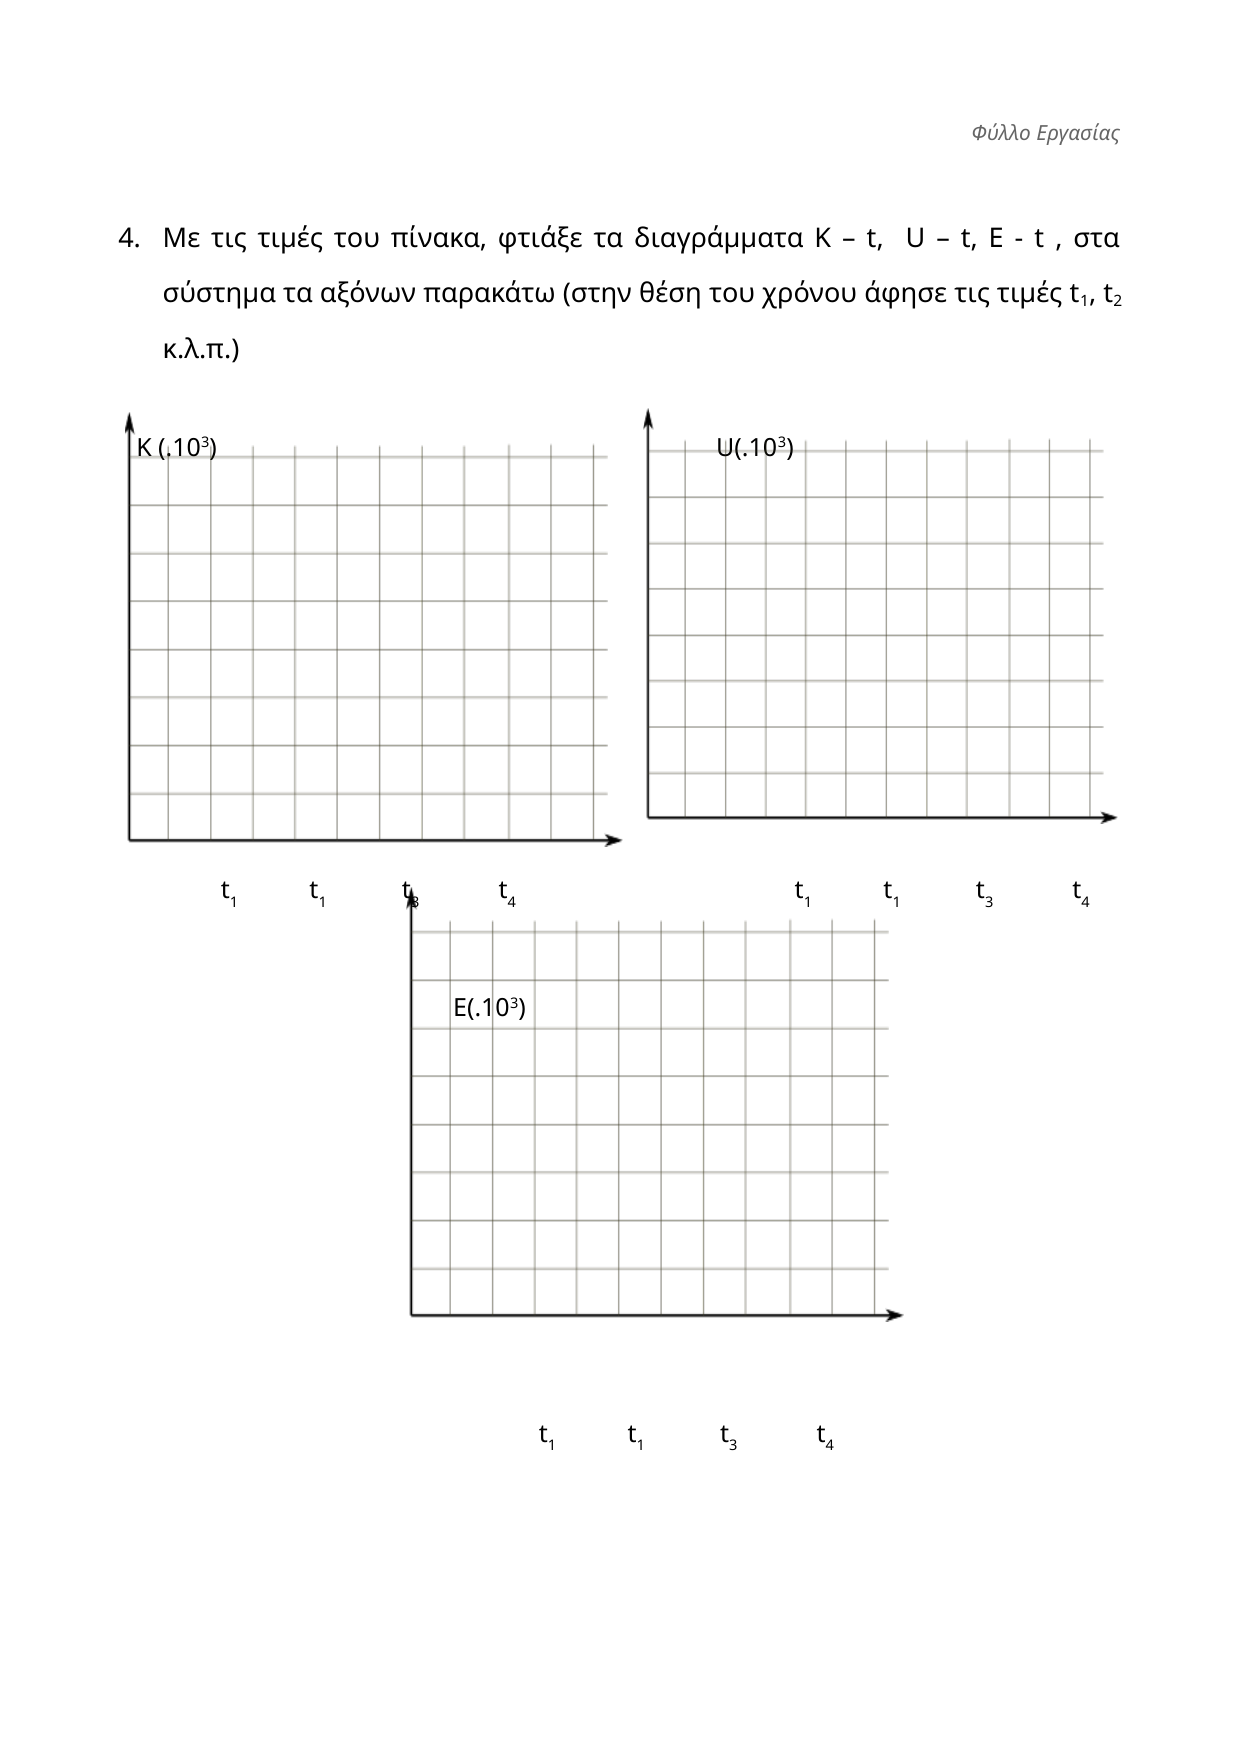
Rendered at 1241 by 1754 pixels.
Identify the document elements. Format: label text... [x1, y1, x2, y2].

list Με τις τιμές του πίνακα, φτιάξε τα διαγράμματα K – t, U – t, E - t , στα σύστημα τα αξόνων παρακάτω (στην θέση του χρόνου άφησε τις τιμές t1, t2 κ.λ.π.) [118, 218, 1122, 366]
picture [406, 887, 904, 1322]
picture [643, 408, 1118, 824]
picture [125, 412, 623, 847]
